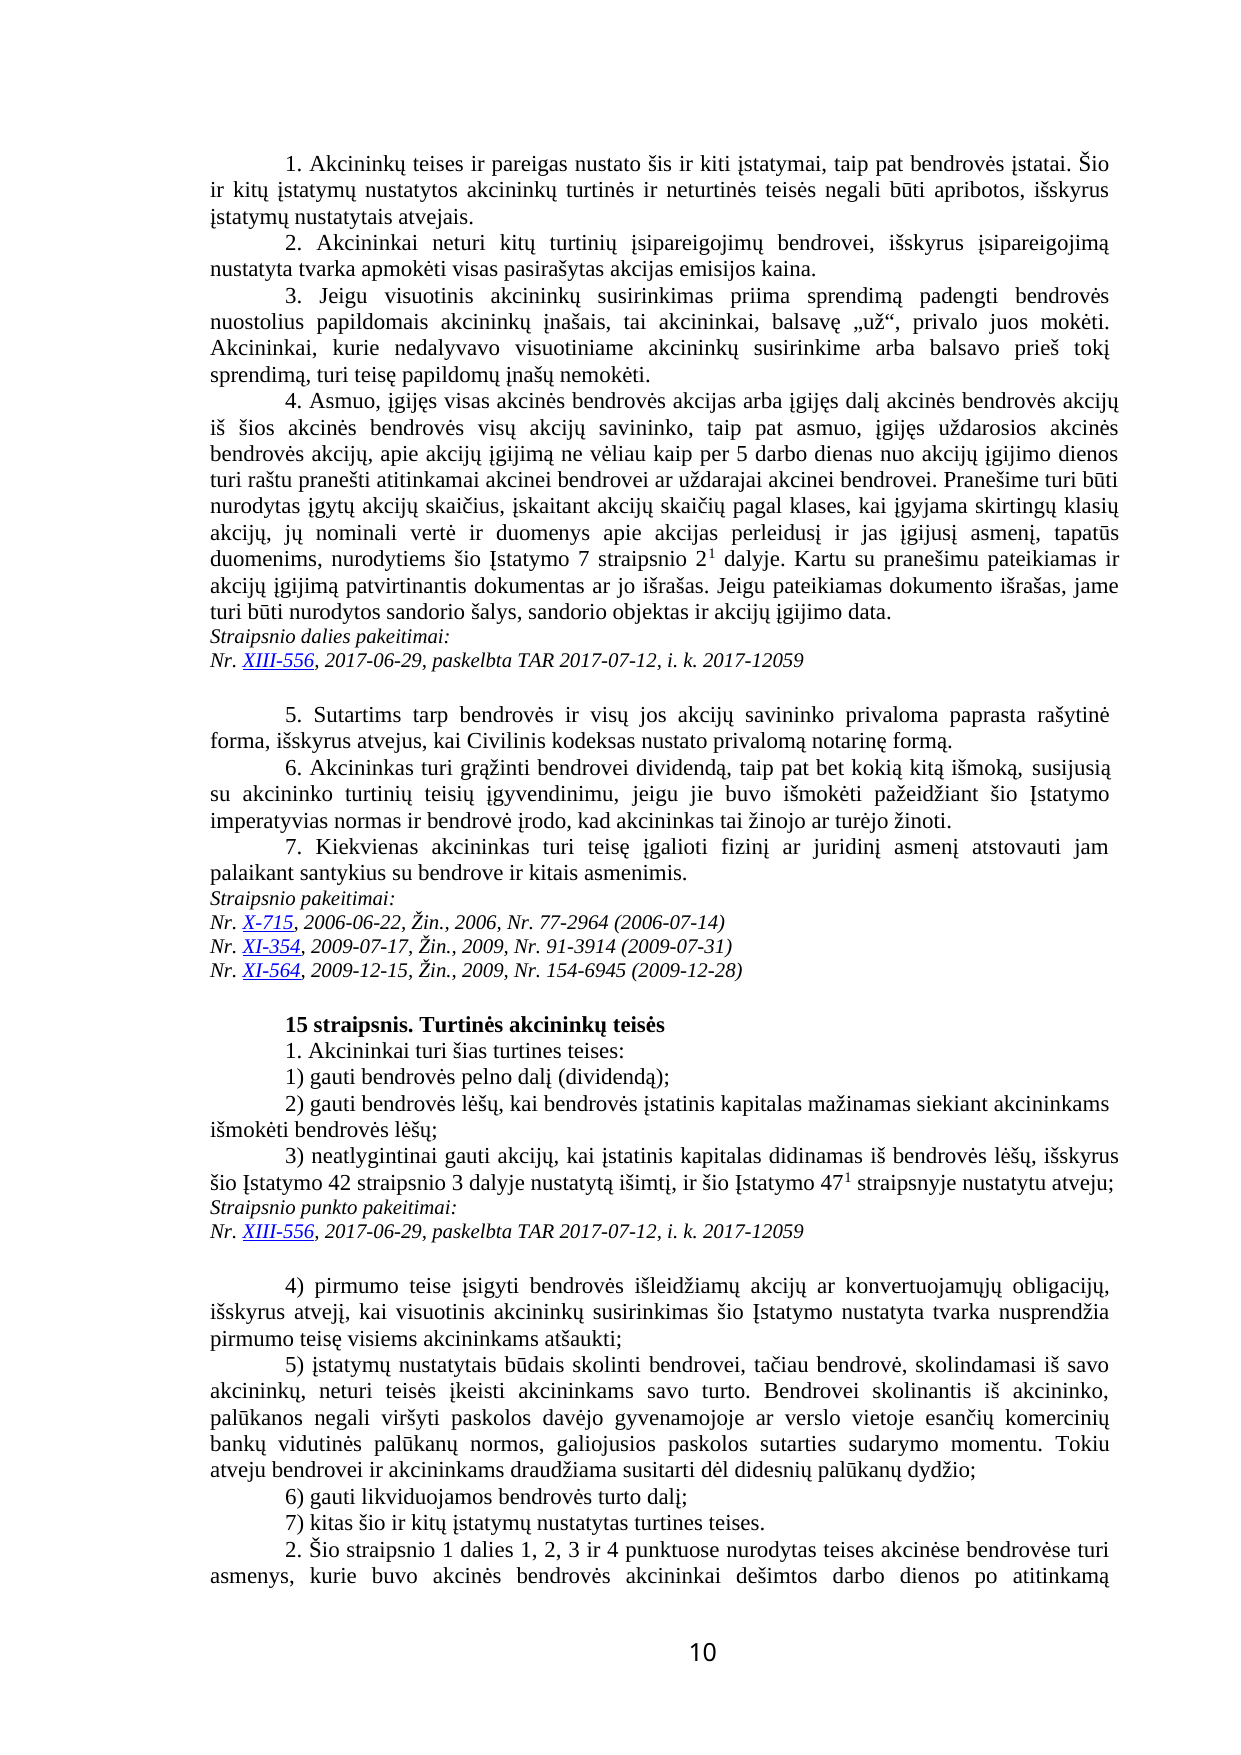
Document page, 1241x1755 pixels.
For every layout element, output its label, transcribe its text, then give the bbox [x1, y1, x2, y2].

text 4. Asmuo, įgijęs visas akcinės bendrovės akcijas arba įgijęs dalį akcinės bendrovės akcijų iš šios akcinės bendrovės visų akcijų savininko, taip pat asmuo, įgijęs uždarosios akcinės bendrovės akcijų, apie akcijų įgijimą ne vėliau kaip per 5 darbo dienas nuo akcijų įgijimo dienos turi raštu pranešti atitinkamai akcinei bendrovei ar uždarajai akcinei bendrovei. Pranešime turi būti nurodytas įgytų akcijų skaičius, įskaitant akcijų skaičių pagal klases, kai įgyjama skirtingų klasių akcijų, jų nominali vertė ir duomenys apie akcijas perleidusį ir jas įgijusį asmenį, tapatūs duomenims, nurodytiems šio Įstatymo 7 straipsnio 21 dalyje. Kartu su pranešimu pateikiamas ir akcijų įgijimą patvirtinantis dokumentas ar jo išrašas. Jeigu pateikiamas dokumento išrašas, jame turi būti nurodytos sandorio šalys, sandorio objektas ir akcijų įgijimo data. [210, 387, 1120, 624]
text Straipsnio punkto pakeitimai: [210, 1195, 1120, 1219]
text 3. Jeigu visuotinis akcininkų susirinkimas priima sprendimą padengti bendrovės nuostolius papildomais akcininkų įnašais, tai akcininkai, balsavę „už“, privalo juos mokėti. Akcininkai, kurie nedalyvavo visuotiniame akcininkų susirinkime arba balsavo prieš tokį sprendimą, turi teisę papildomų įnašų nemokėti. [210, 282, 1111, 387]
text 2. Šio straipsnio 1 dalies 1, 2, 3 ir 4 punktuose nurodytas teises akcinėse bendrovėse turi asmenys, kurie buvo akcinės bendrovės akcininkai dešimtos darbo dienos po atitinkamą [210, 1536, 1111, 1588]
text 5) įstatymų nustatytais būdais skolinti bendrovei, tačiau bendrovė, skolindamasi iš savo akcininkų, neturi teisės įkeisti akcininkams savo turto. Bendrovei skolinantis iš akcininko, palūkanos negali viršyti paskolos davėjo gyvenamojoje ar verslo vietoje esančių komercinių bankų vidutinės palūkanų normos, galiojusios paskolos sutarties sudarymo momentu. Tokiu atveju bendrovei ir akcininkams draudžiama susitarti dėl didesnių palūkanų dydžio; [210, 1351, 1111, 1483]
text 6. Akcininkas turi grąžinti bendrovei dividendą, taip pat bet kokią kitą išmoką, susijusią su akcininko turtinių teisių įgyvendinimu, jeigu jie buvo išmokėti pažeidžiant šio Įstatymo imperatyvias normas ir bendrovė įrodo, kad akcininkas tai žinojo ar turėjo žinoti. [210, 754, 1111, 833]
text 5. Sutartims tarp bendrovės ir visų jos akcijų savininko privaloma paprasta rašytinė forma, išskyrus atvejus, kai Civilinis kodeksas nustato privalomą notarinę formą. [210, 701, 1111, 754]
text 7. Kiekvienas akcininkas turi teisę įgalioti fizinį ar juridinį asmenį atstovauti jam palaikant santykius su bendrove ir kitais asmenimis. [210, 833, 1111, 886]
text 1. Akcininkai turi šias turtines teises: [210, 1037, 1111, 1063]
text 7) kitas šio ir kitų įstatymų nustatytas turtines teises. [210, 1509, 1111, 1536]
text Nr. XIII-556, 2017-06-29, paskelbta TAR 2017-07-12, i. k. 2017-12059 [210, 1219, 1120, 1243]
text 4) pirmumo teise įsigyti bendrovės išleidžiamų akcijų ar konvertuojamųjų obligacijų, išskyrus atvejį, kai visuotinis akcininkų susirinkimas šio Įstatymo nustatyta tvarka nusprendžia pirmumo teisę visiems akcininkams atšaukti; [210, 1272, 1111, 1351]
text Nr. XI-564, 2009-12-15, Žin., 2009, Nr. 154-6945 (2009-12-28) [210, 958, 1120, 982]
text Straipsnio pakeitimai: [210, 886, 1111, 910]
text 3) neatlygintinai gauti akcijų, kai įstatinis kapitalas didinamas iš bendrovės lėšų, išskyrus šio Įstatymo 42 straipsnio 3 dalyje nustatytą išimtį, ir šio Įstatymo 471 straipsnyje nustatytu atveju; [210, 1142, 1120, 1195]
text 6) gauti likviduojamos bendrovės turto dalį; [210, 1483, 1111, 1509]
text 15 straipsnis. Turtinės akcininkų teisės [210, 1011, 1111, 1037]
text Nr. X-715, 2006-06-22, Žin., 2006, Nr. 77-2964 (2006-07-14) [210, 910, 1111, 934]
text Straipsnio dalies pakeitimai: [210, 624, 1120, 648]
text Nr. XIII-556, 2017-06-29, paskelbta TAR 2017-07-12, i. k. 2017-12059 [210, 648, 1120, 672]
text 1) gauti bendrovės pelno dalį (dividendą); [210, 1063, 1111, 1090]
text 2) gauti bendrovės lėšų, kai bendrovės įstatinis kapitalas mažinamas siekiant akcininkams išmokėti bendrovės lėšų; [210, 1090, 1111, 1142]
text 1. Akcininkų teises ir pareigas nustato šis ir kiti įstatymai, taip pat bendrovės įstatai. Šio ir kitų įstatymų nustatytos akcininkų turtinės ir neturtinės teisės negali būti apribotos, išskyrus įstatymų nustatytais atvejais. [210, 150, 1111, 229]
text 2. Akcininkai neturi kitų turtinių įsipareigojimų bendrovei, išskyrus įsipareigojimą nustatyta tvarka apmokėti visas pasirašytas akcijas emisijos kaina. [210, 229, 1111, 282]
text Nr. XI-354, 2009-07-17, Žin., 2009, Nr. 91-3914 (2009-07-31) [210, 934, 1120, 958]
